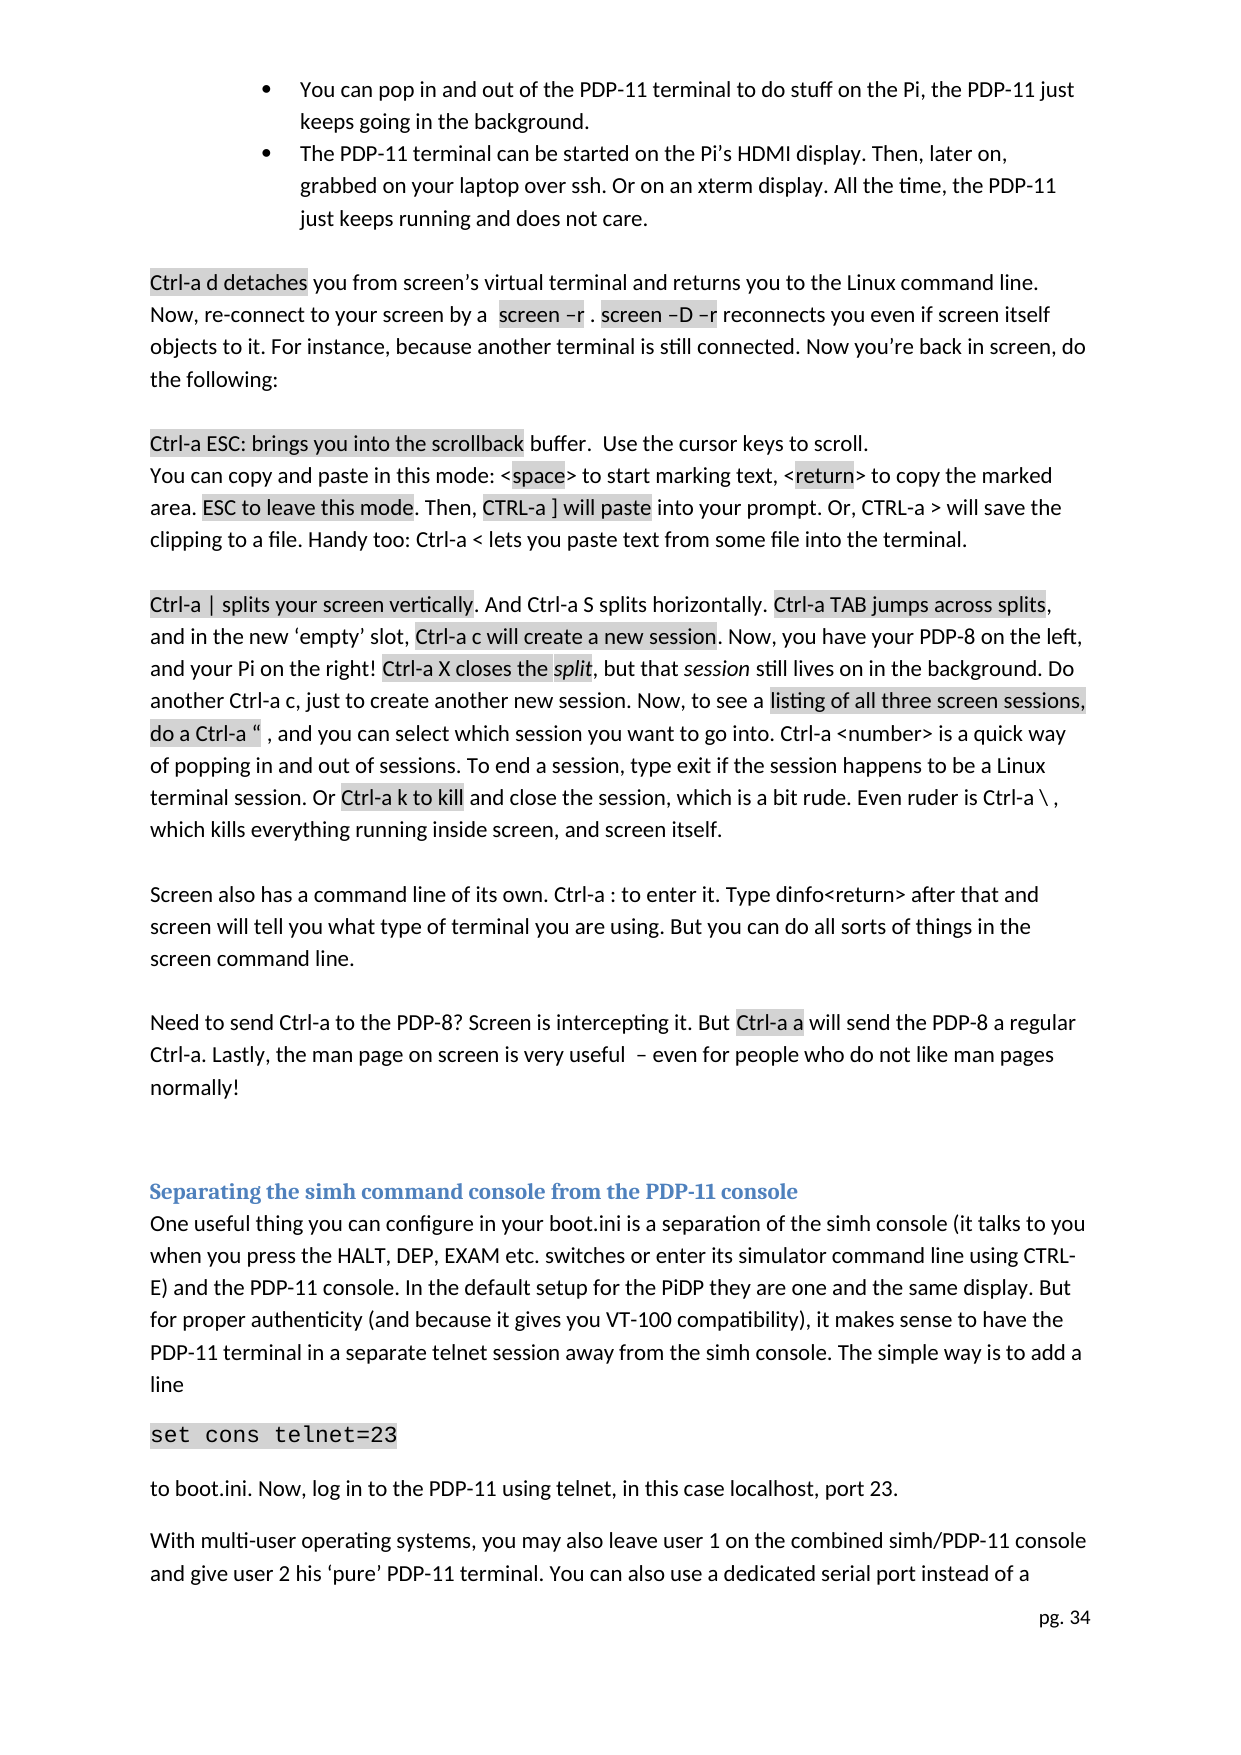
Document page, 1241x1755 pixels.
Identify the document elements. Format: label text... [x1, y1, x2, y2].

text to boot.ini. Now, log in to the PDP-11 using telnet, in this case localhost, port 23. [150, 1474, 1090, 1502]
text Ctrl-a ESC: brings you into the scrollback buffer. Use the cursor keys to scroll. [150, 429, 1090, 457]
subtitle Separating the simh command console from the PDP-11 console [150, 1179, 1090, 1205]
text Now, re-connect to your screen by a screen –r . screen –D –r reconnects you even if screen itself objects to it. For instance, because another terminal is still connected. Now you’re back in screen, do the following: [150, 300, 1090, 393]
list You can pop in and out of the PDP-11 terminal to do stuff on the Pi, the PDP-11 just keeps going in the background. [262, 75, 1090, 135]
text Ctrl-a | splits your screen vertically. And Ctrl-a S splits horizontally. Ctrl-a TAB jumps across splits, and in the new ‘empty’ slot, Ctrl-a c will create a new session. Now, you have your PDP-8 on the left, and your Pi on the right! Ctrl-a X closes the split, but that session still lives on in the background. Do another Ctrl-a c, just to create another new session. Now, to see a listing of all three screen sessions, do a Ctrl-a “ , and you can select which session you want to go into. Ctrl-a <number> is a quick way of popping in and out of sessions. To end a session, type exit if the session happens to be a Linux terminal session. Or Ctrl-a k to kill and close the session, which is a bit rude. Even ruder is Ctrl-a \ , which kills everything running inside screen, and screen itself. [150, 590, 1090, 843]
text set cons telnet=23 [150, 1423, 1090, 1449]
text With multi-user operating systems, you may also leave user 1 on the combined simh/PDP-11 console and give user 2 his ‘pure’ PDP-11 terminal. You can also use a dedicated serial port instead of a [150, 1527, 1090, 1587]
text Ctrl-a d detaches you from screen’s virtual terminal and returns you to the Linux command line. [150, 268, 1090, 296]
text Screen also has a command line of its own. Ctrl-a : to enter it. Type dinfo<return> after that and screen will tell you what type of terminal you are using. But you can do all sorts of things in the screen command line. [150, 880, 1090, 972]
list The PDP-11 terminal can be started on the Pi’s HDMI display. Then, later on, grabbed on your laptop over ssh. Or on an xterm display. All the time, the PDP-11 just keeps running and does not care. [262, 139, 1090, 232]
text Need to send Ctrl-a to the PDP-8? Screen is intercepting it. But Ctrl-a a will send the PDP-8 a regular Ctrl-a. Lastly, the man page on screen is very useful – even for people who do not like man pages normally! [150, 1008, 1090, 1101]
text You can copy and paste in this mode: <space> to start marking text, <return> to copy the marked area. ESC to leave this mode. Then, CTRL-a ] will paste into your prompt. Or, CTRL-a > will save the clipping to a file. Handy too: Ctrl-a < lets you paste text from some file into the terminal. [150, 461, 1090, 554]
text One useful thing you can configure in your boot.ini is a separation of the simh console (it talks to you when you press the HALT, DEP, EXAM etc. switches or enter its simulator command line using CTRL-E) and the PDP-11 console. In the default setup for the PiDP they are one and the same display. But for proper authenticity (and because it gives you VT-100 compatibility), it makes sense to have the PDP-11 terminal in a separate telnet session away from the simh console. The simple way is to add a line [150, 1209, 1090, 1398]
